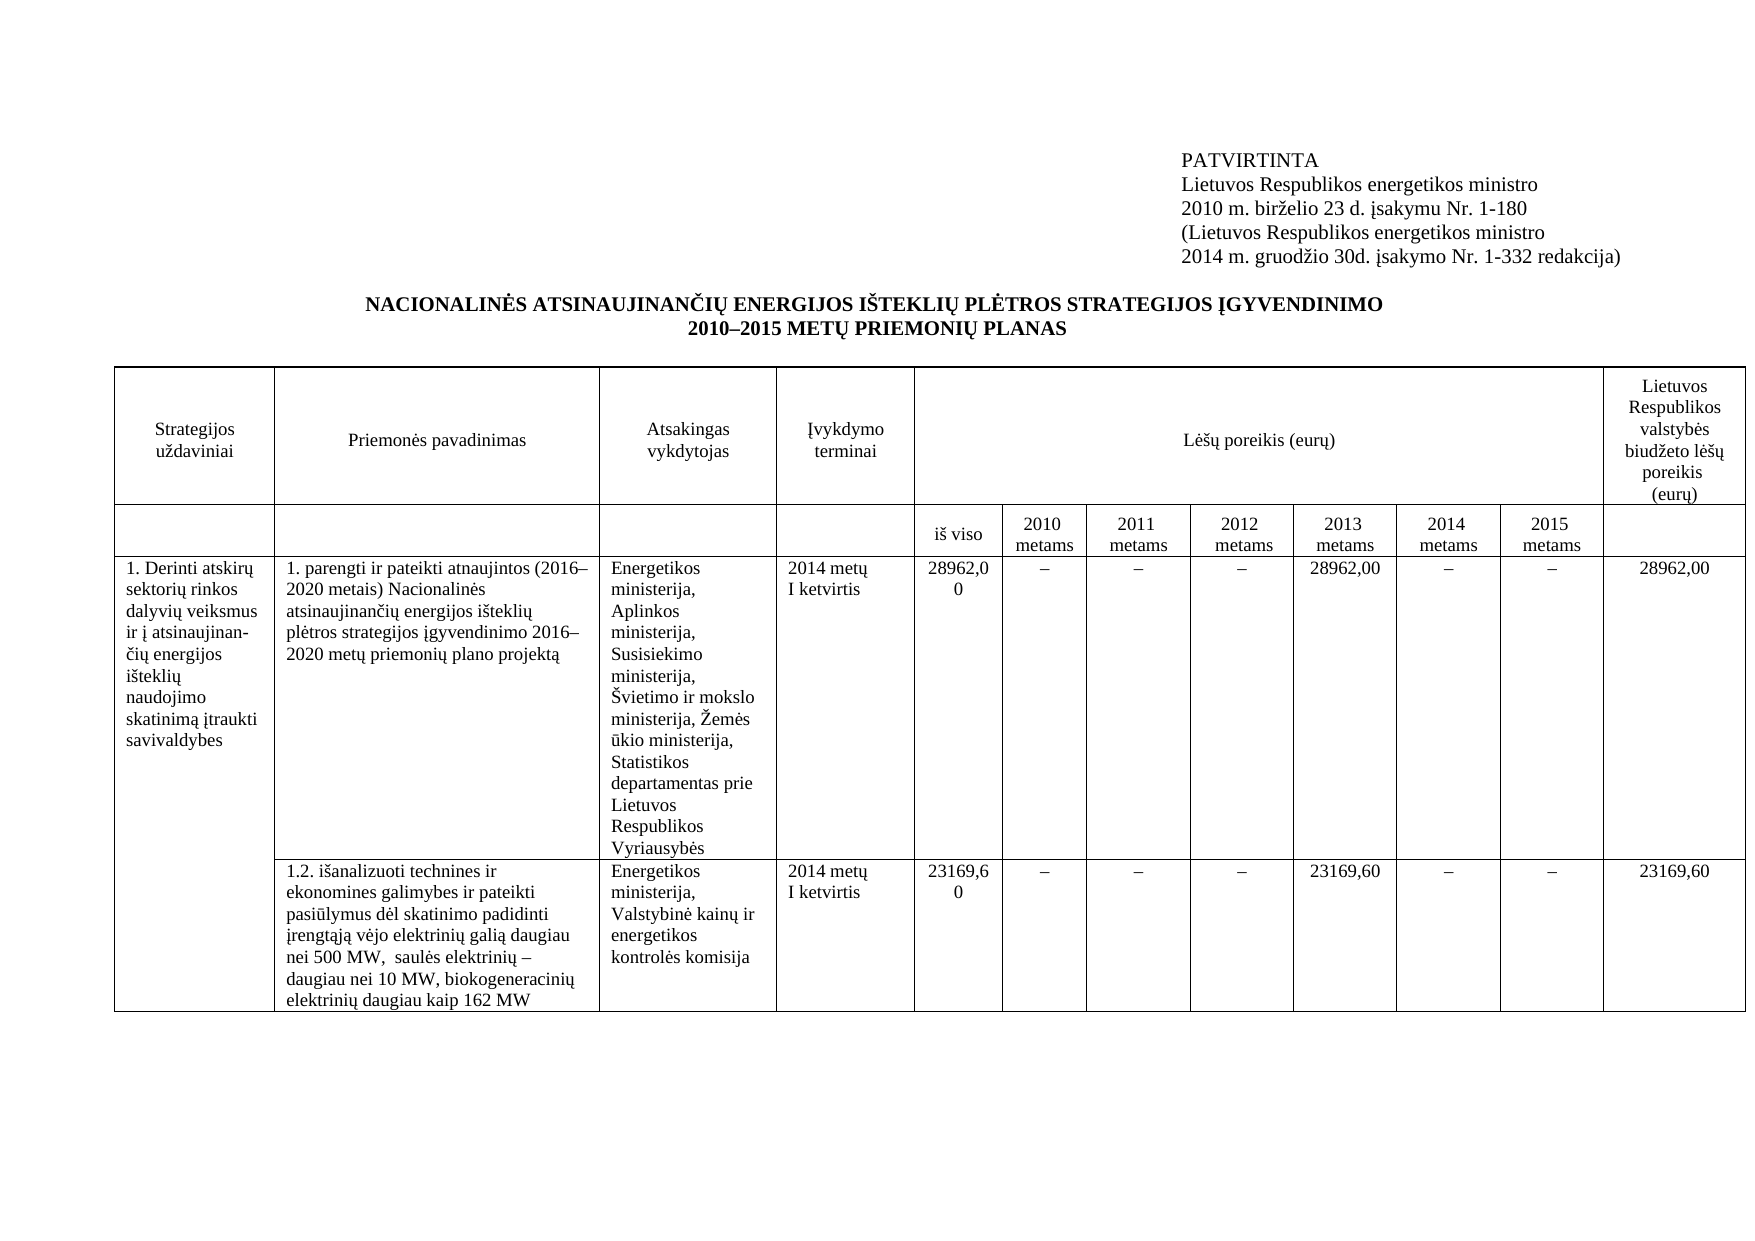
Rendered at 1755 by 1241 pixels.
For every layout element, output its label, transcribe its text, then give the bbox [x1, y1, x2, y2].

table_cell – [1397, 557, 1500, 858]
table_header Strategijos uždaviniai [115, 368, 274, 504]
table_cell 23169,60 [915, 860, 1002, 1011]
table_cell [600, 505, 776, 556]
table_cell – [1087, 557, 1190, 858]
table_cell [115, 505, 274, 556]
text NacionalinĖS atsinaujinančių energijos išteklių PLĖTROS strategijos įgyvendinimo [118, 292, 1636, 316]
table_cell 1. Derinti atskirų sektorių rinkos dalyvių veiksmus ir į atsinaujinan- čių energijos išteklių naudojimo skatinimą įtraukti savivaldybes [115, 557, 274, 1011]
table_cell – [1501, 860, 1603, 1011]
table_cell – [1003, 557, 1086, 858]
table_cell – [1191, 557, 1293, 858]
table_cell [1604, 505, 1745, 556]
table_cell 28962,00 [1294, 557, 1396, 858]
table_cell 2012 metams [1191, 505, 1293, 556]
table_cell 1.2. išanalizuoti technines ir ekonomines galimybes ir pateikti pasiūlymus dėl skatinimo padidinti įrengtąją vėjo elektrinių galią daugiau nei 500 MW, saulės elektrinių – daugiau nei 10 MW, biokogeneracinių elektrinių daugiau kaip 162 MW [275, 860, 599, 1011]
table_cell 23169,60 [1604, 860, 1745, 1011]
table_cell [275, 505, 599, 556]
table_cell 23169,60 [1294, 860, 1396, 1011]
table_cell 1. parengti ir pateikti atnaujintos (2016–2020 metais) Nacionalinės atsinaujinančių energijos išteklių plėtros strategijos įgyvendinimo 2016–2020 metų priemonių plano projektą [275, 557, 599, 858]
table_cell 28962,00 [1604, 557, 1745, 858]
table_header Įvykdymo terminai [777, 368, 914, 504]
table_cell Energetikos ministerija, Valstybinė kainų ir energetikos kontrolės komisija [600, 860, 776, 1011]
table_cell – [1397, 860, 1500, 1011]
text PATVIRTINTA [1181, 148, 1636, 172]
table_header Lietuvos Respublikos valstybės biudžeto lėšų poreikis (eurų) [1604, 368, 1745, 504]
table_header Atsakingas vykdytojas [600, 368, 776, 504]
table_cell 28962,00 [915, 557, 1002, 858]
text 2010–2015 metų priemonių planas [118, 316, 1636, 340]
table_cell 2014 metų I ketvirtis [777, 557, 914, 858]
table_cell iš viso [915, 505, 1002, 556]
table_cell – [1501, 557, 1603, 858]
text 2010 m. birželio 23 d. įsakymu Nr. 1-180 [1181, 196, 1636, 220]
table_cell 2011 metams [1087, 505, 1190, 556]
table_cell 2015 metams [1501, 505, 1603, 556]
text Lietuvos Respublikos energetikos ministro [1181, 172, 1636, 196]
table_cell 2014 metų I ketvirtis [777, 860, 914, 1011]
table_cell – [1191, 860, 1293, 1011]
table_cell 2014 metams [1397, 505, 1500, 556]
text 2014 m. gruodžio 30d. įsakymo Nr. 1-332 redakcija) [1181, 244, 1636, 268]
table_header Lėšų poreikis (eurų) [915, 368, 1603, 504]
table_cell – [1087, 860, 1190, 1011]
table_cell 2010 metams [1003, 505, 1086, 556]
table_cell – [1003, 860, 1086, 1011]
table_header Priemonės pavadinimas [275, 368, 599, 504]
table_cell [777, 505, 914, 556]
table_cell Energetikos ministerija, Aplinkos ministerija, Susisiekimo ministerija, Švietimo ir mokslo ministerija, Žemės ūkio ministerija, Statistikos departamentas prie Lietuvos Respublikos Vyriausybės [600, 557, 776, 858]
text (Lietuvos Respublikos energetikos ministro [1181, 220, 1636, 244]
table_cell 2013 metams [1294, 505, 1396, 556]
